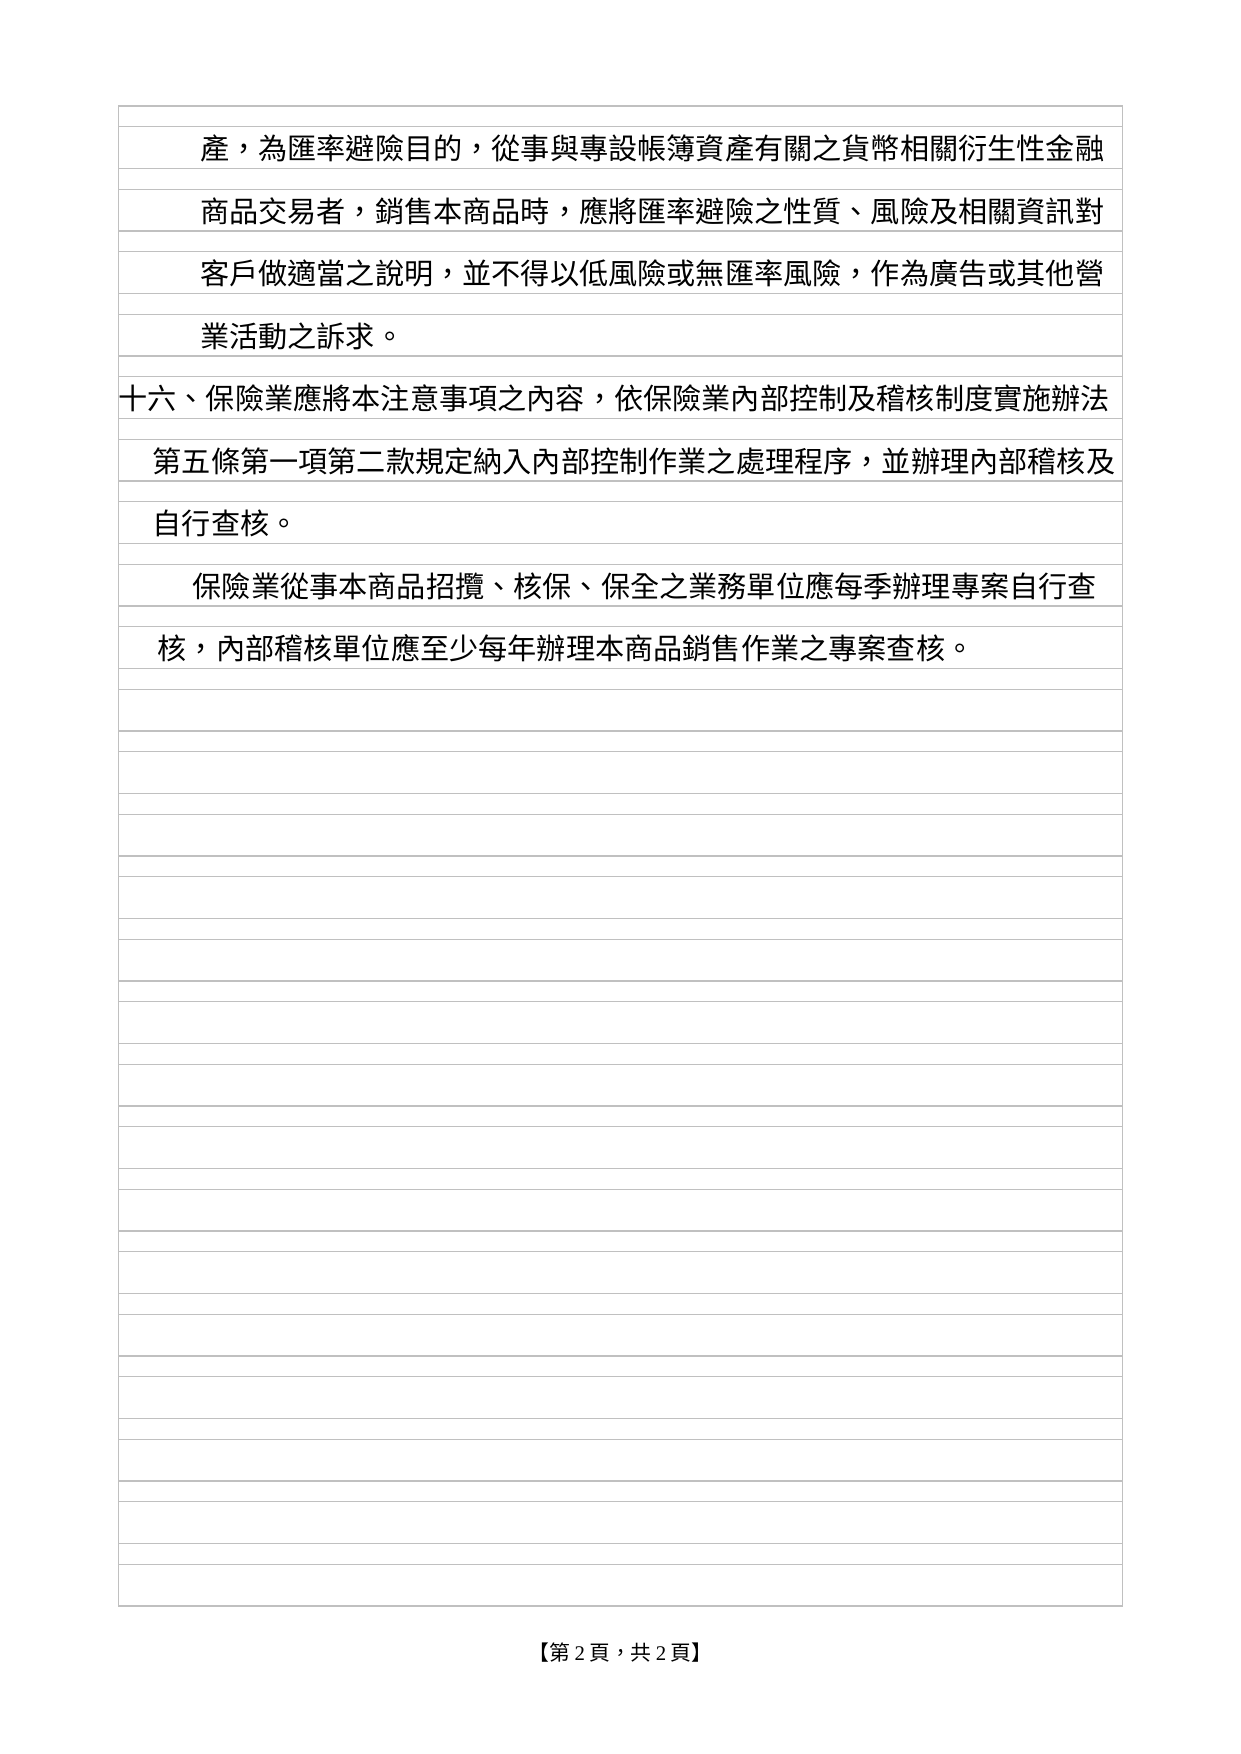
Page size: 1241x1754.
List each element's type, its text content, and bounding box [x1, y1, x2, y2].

text 產，為匯率避險目的，從事與專設帳簿資產有關之貨幣相關衍生性金融 [143, 127, 1122, 168]
text [143, 232, 1122, 251]
text [119, 482, 1122, 501]
text 第五條第一項第二款規定納入內部控制作業之處理程序，並辦理內部稽核及 [119, 440, 1122, 480]
text [143, 169, 1122, 189]
text 商品交易者，銷售本商品時，應將匯率避險之性質、風險及相關資訊對 [143, 190, 1122, 230]
text 十六、保險業應將本注意事項之內容，依保險業內部控制及稽核制度實施辦法 [119, 377, 1122, 418]
text 保險業從事本商品招攬、核保、保全之業務單位應每季辦理專案自行查 [157, 565, 1122, 605]
text 業活動之訴求。 [143, 315, 1122, 355]
text [143, 294, 1122, 314]
text [119, 419, 1122, 439]
text 核，內部稽核單位應至少每年辦理本商品銷售作業之專案查核。 [157, 627, 1122, 668]
text 客戶做適當之說明，並不得以低風險或無匯率風險，作為廣告或其他營 [143, 252, 1122, 293]
text 自行查核。 [119, 502, 1122, 543]
text [157, 544, 1122, 564]
text [119, 357, 1122, 376]
text [143, 107, 1122, 126]
text [157, 607, 1122, 626]
